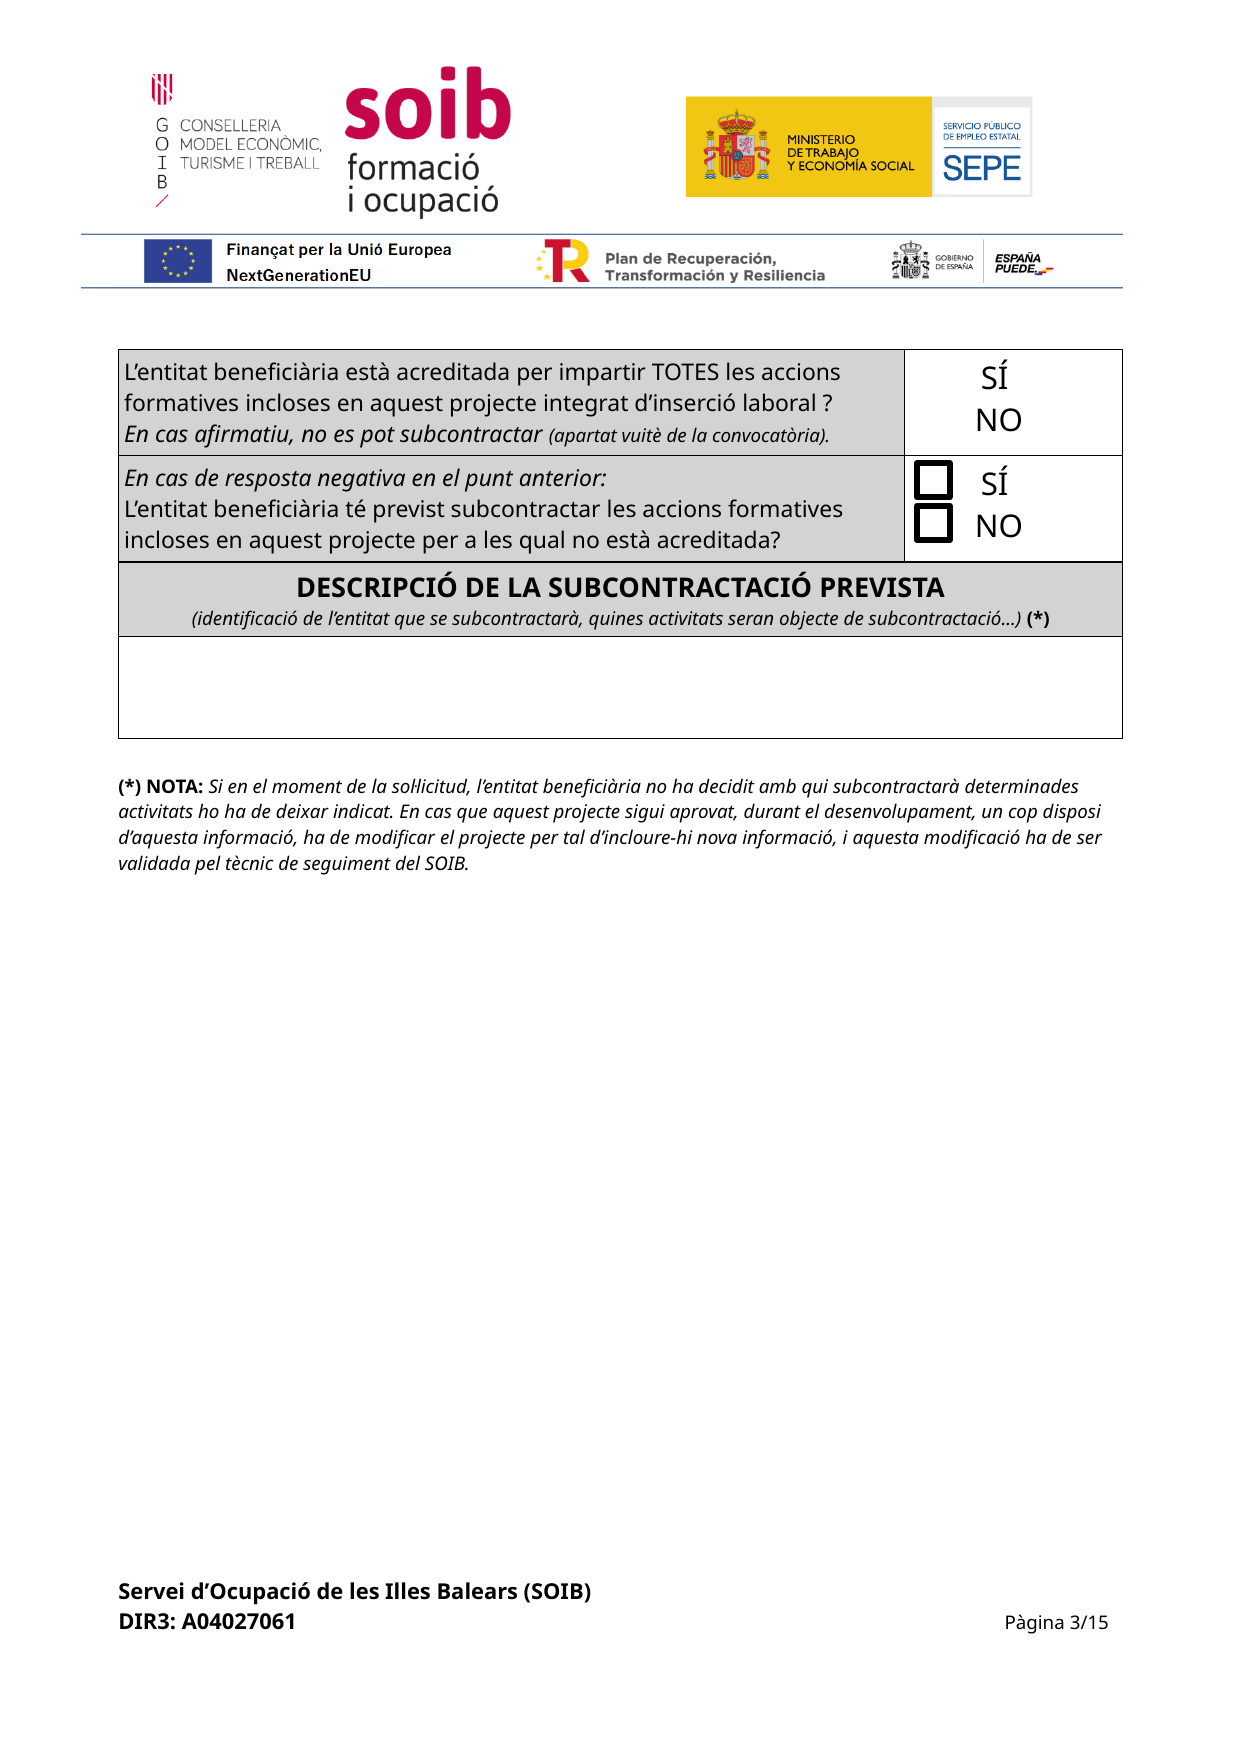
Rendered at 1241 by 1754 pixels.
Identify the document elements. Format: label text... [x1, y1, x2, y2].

table_cell [119, 637, 1122, 738]
table_cell En cas de resposta negativa en el punt anterior: L’entitat beneficiària té previst subcontractar les accions formatives incloses en aquest projecte per a les qual no està acreditada? [119, 456, 904, 561]
table_header L’entitat beneficiària està acreditada per impartir TOTES les accions formatives incloses en aquest projecte integrat d’inserció laboral ? En cas afirmatiu, no es pot subcontractar (apartat vuitè de la convocatòria). [119, 350, 904, 455]
table_cell SÍ NO [905, 456, 1122, 561]
text (*) NOTA: Si en el moment de la sol·licitud, l’entitat beneficiària no ha decidit amb qui subcontractarà determinades activitats ho ha de deixar indicat. En cas que aquest projecte sigui aprovat, durant el desenvolupament, un cop disposi d’aquesta informació, ha de modificar el projecte per tal d’incloure-hi nova informació, i aquesta modificació ha de ser validada pel tècnic de seguiment del SOIB. [118, 773, 1122, 875]
table_header SÍ NO [905, 350, 1122, 455]
picture [81, 57, 1130, 294]
table_cell DESCRIPCIÓ DE LA SUBCONTRACTACIÓ PREVISTA (identificació de l’entitat que se subcontractarà, quines activitats seran objecte de subcontractació...) (*) [119, 563, 1122, 636]
